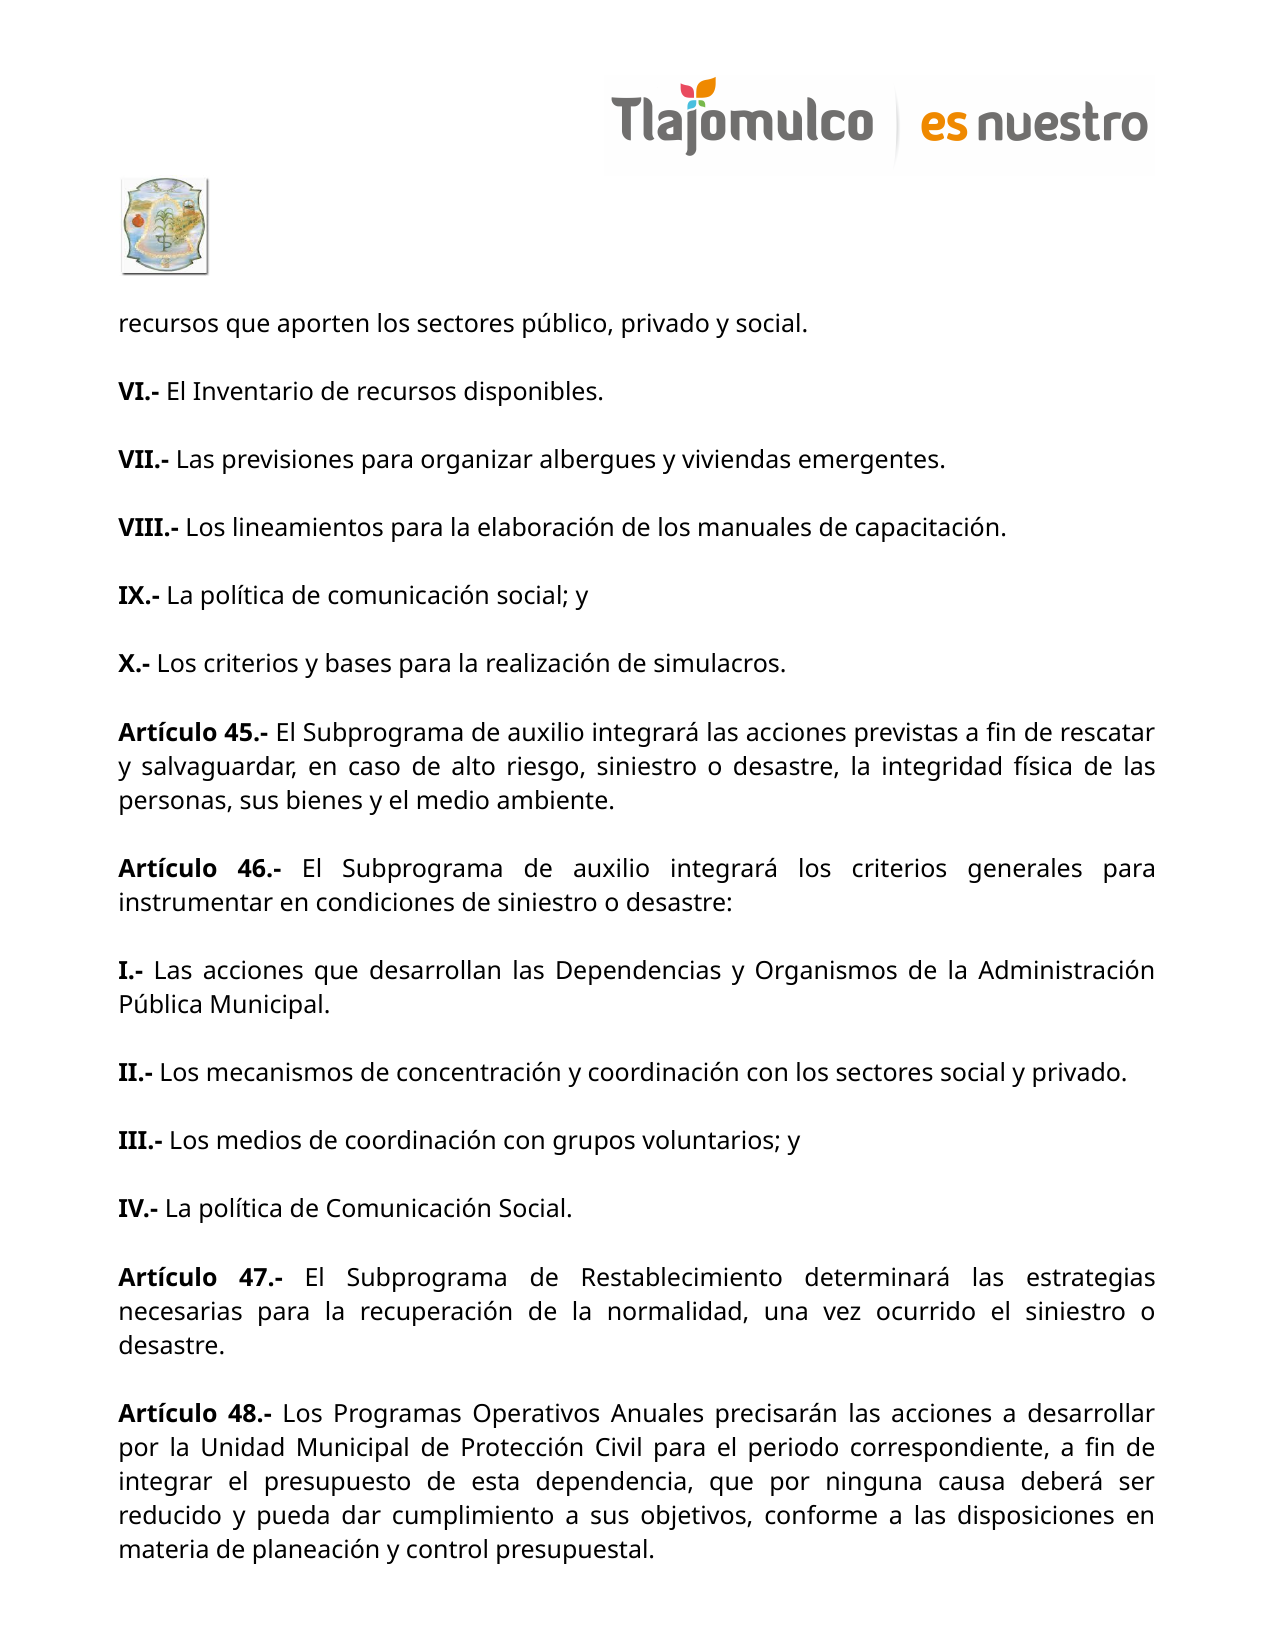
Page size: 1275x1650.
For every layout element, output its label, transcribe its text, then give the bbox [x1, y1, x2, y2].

text X.- Los criterios y bases para la realización de simulacros. [118, 646, 1157, 680]
text III.- Los medios de coordinación con grupos voluntarios; y [118, 1123, 1157, 1157]
text IX.- La política de comunicación social; y [118, 578, 1157, 612]
text Artículo 48.- Los Programas Operativos Anuales precisarán las acciones a desarrollar por la Unidad Municipal de Protección Civil para el periodo correspondiente, a fin de integrar el presupuesto de esta dependencia, que por ninguna causa deberá ser reducido y pueda dar cumplimiento a sus objetivos, conforme a las disposiciones en materia de planeación y control presupuestal. [118, 1396, 1157, 1566]
text Artículo 47.- El Subprograma de Restablecimiento determinará las estrategias necesarias para la recuperación de la normalidad, una vez ocurrido el siniestro o desastre. [118, 1259, 1157, 1361]
text VIII.- Los lineamientos para la elaboración de los manuales de capacitación. [118, 510, 1157, 544]
text II.- Los mecanismos de concentración y coordinación con los sectores social y privado. [118, 1055, 1157, 1089]
text recursos que aporten los sectores público, privado y social. [118, 306, 1157, 339]
text IV.- La política de Comunicación Social. [118, 1191, 1157, 1225]
text Artículo 46.- El Subprograma de auxilio integrará los criterios generales para instrumentar en condiciones de siniestro o desastre: [118, 851, 1157, 919]
text I.- Las acciones que desarrollan las Dependencias y Organismos de la Administración Pública Municipal. [118, 953, 1157, 1021]
text VI.- El Inventario de recursos disponibles. [118, 374, 1157, 408]
text VII.- Las previsiones para organizar albergues y viviendas emergentes. [118, 442, 1157, 476]
text Artículo 45.- El Subprograma de auxilio integrará las acciones previstas a fin de rescatar y salvaguardar, en caso de alto riesgo, siniestro o desastre, la integridad física de las personas, sus bienes y el medio ambiente. [118, 714, 1157, 816]
